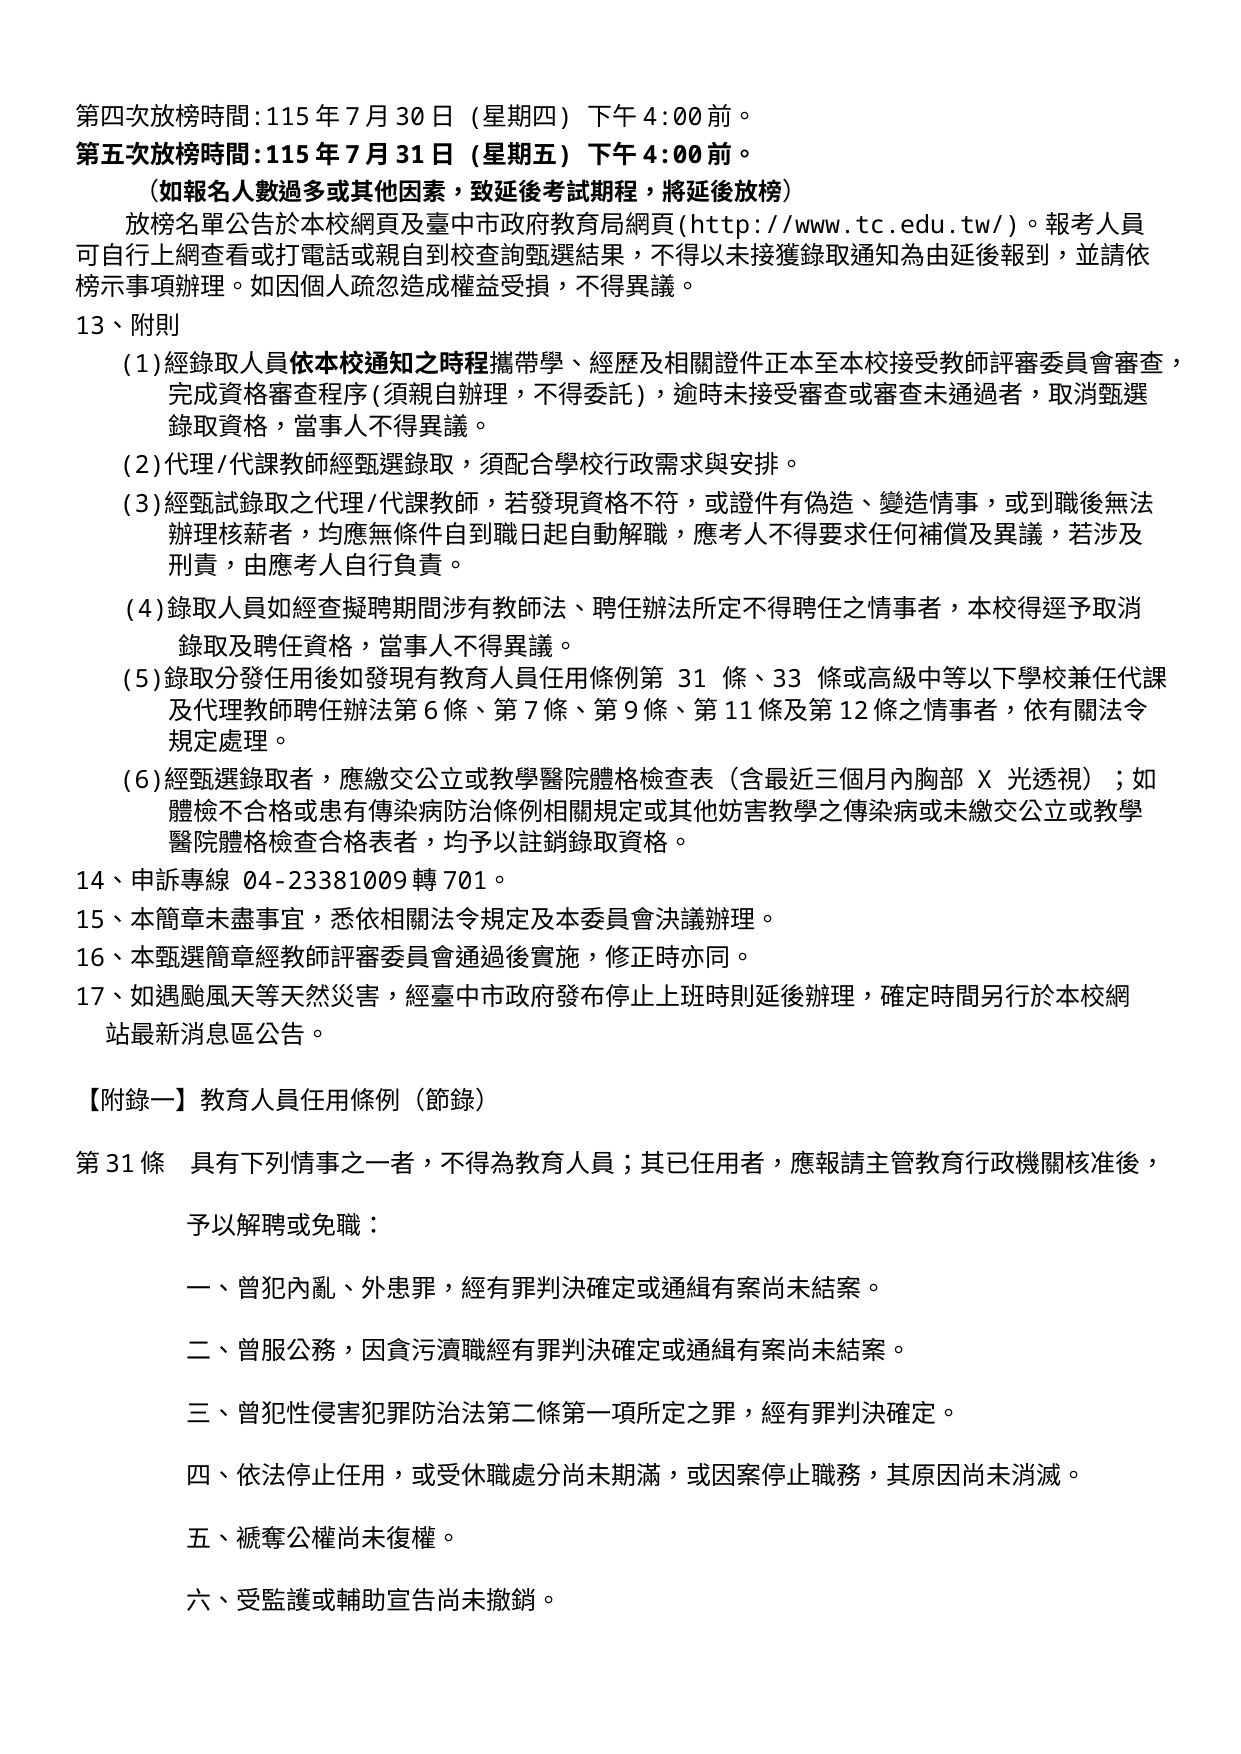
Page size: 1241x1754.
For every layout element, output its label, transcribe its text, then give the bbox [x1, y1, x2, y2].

text 三、曾犯性侵害犯罪防治法第二條第一項所定之罪，經有罪判決確定。 [75, 1369, 1165, 1432]
list 經甄試錄取之代理/代課教師，若發現資格不符，或證件有偽造、變造情事，或到職後無法辦理核薪者，均應無條件自到職日起自動解職，應考人不得要求任何補償及異議，若涉及刑責，由應考人自行負責。 [119, 487, 1168, 581]
text 一、曾犯內亂、外患罪，經有罪判決確定或通緝有案尚未結案。 [75, 1244, 1165, 1307]
text 第五次放榜時間:115年7月31日 (星期五) 下午4:00前。 [75, 133, 1165, 171]
text 四、依法停止任用，或受休職處分尚未期滿，或因案停止職務，其原因尚未消滅。 [75, 1432, 1165, 1494]
list 錄取分發任用後如發現有教育人員任用條例第 31 條、33 條或高級中等以下學校兼任代課及代理教師聘任辦法第6條、第7條、第9條、第11條及第12條之情事者，依有關法令規定處理。 [119, 663, 1168, 757]
text 二、曾服公務，因貪污瀆職經有罪判決確定或通緝有案尚未結案。 [75, 1307, 1165, 1369]
text 【附錄一】教育人員任用條例（節錄） [75, 1057, 1165, 1119]
text 第四次放榜時間:115年7月30日 (星期四) 下午4:00前。 [75, 96, 1165, 133]
text （如報名人數過多或其他因素，致延後考試期程，將延後放榜） [134, 171, 1165, 208]
list 經甄選錄取者，應繳交公立或教學醫院體格檢查表（含最近三個月內胸部 X 光透視）；如體檢不合格或患有傳染病防治條例相關規定或其他妨害教學之傳染病或未繳交公立或教學醫院體格檢查合格表者，均予以註銷錄取資格。 [119, 764, 1168, 858]
list 錄取人員如經查擬聘期間涉有教師法、聘任辦法所定不得聘任之情事者，本校得逕予取消錄取及聘任資格，當事人不得異議。 [122, 588, 1165, 663]
text 站最新消息區公告。 [75, 1018, 1168, 1050]
list 放榜名單公告於本校網頁及臺中市政府教育局網頁(http://www.tc.edu.tw/)。報考人員可自行上網查看或打電話或親自到校查詢甄選結果，不得以未接獲錄取通知為由延後報到，並請依榜示事項辦理。如因個人疏忽造成權益受損，不得異議。 [75, 208, 1168, 302]
list 申訴專線 04-23381009轉701。 [75, 865, 1168, 896]
list 經錄取人員依本校通知之時程攜帶學、經歷及相關證件正本至本校接受教師評審委員會審查，完成資格審查程序(須親自辦理，不得委託)，逾時未接受審查或審查未通過者，取消甄選錄取資格，當事人不得異議。 [119, 348, 1168, 441]
list 如遇颱風天等天然災害，經臺中市政府發布停止上班時則延後辦理，確定時間另行於本校網 [75, 980, 1168, 1011]
text 六、受監護或輔助宣告尚未撤銷。 [75, 1557, 1165, 1619]
list 代理/代課教師經甄選錄取，須配合學校行政需求與安排。 [119, 448, 1168, 480]
list 本甄選簡章經教師評審委員會通過後實施，修正時亦同。 [75, 942, 1168, 973]
list 附則 [75, 309, 1168, 340]
list 本簡章未盡事宜，悉依相關法令規定及本委員會決議辦理。 [75, 903, 1168, 934]
text 第31條 具有下列情事之一者，不得為教育人員；其已任用者，應報請主管教育行政機關核准後，予以解聘或免職： [75, 1119, 1165, 1244]
text 五、褫奪公權尚未復權。 [75, 1494, 1165, 1557]
